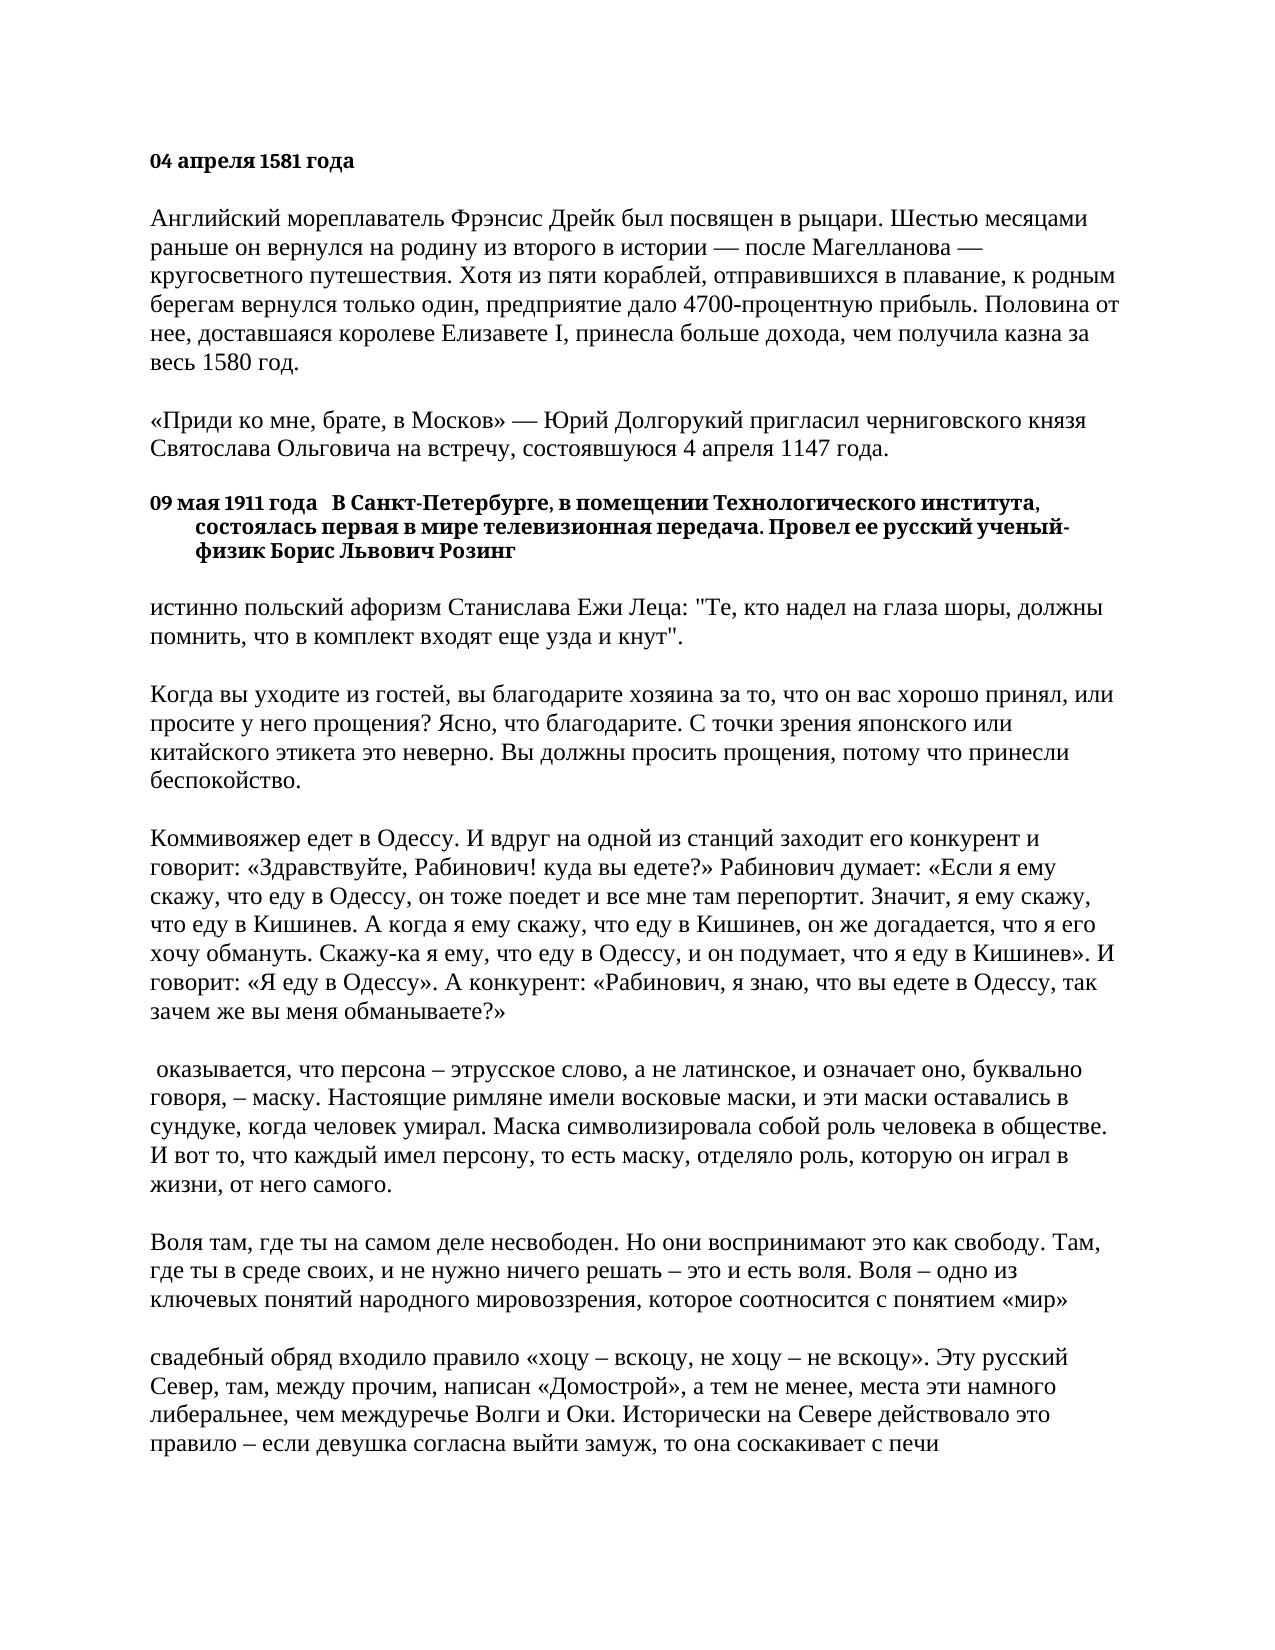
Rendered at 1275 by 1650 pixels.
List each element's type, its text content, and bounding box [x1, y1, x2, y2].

text свадебный обряд входило правило «хоцу – вскоцу, не хоцу – не вскоцу». Эту русский Север, там, между прочим, написан «Домострой», а тем не менее, места эти намного либеральнее, чем междуречье Волги и Оки. Исторически на Севере действовало это правило – если девушка согласна выйти замуж, то она соскакивает с печи [150, 1342, 1125, 1457]
text оказывается, что персона – этрусское слово, а не латинское, и означает оно, буквально говоря, – маску. Настоящие римляне имели восковые маски, и эти маски оставались в сундуке, когда человек умирал. Маска символизировала собой роль человека в обществе. И вот то, что каждый имел персону, то есть маску, отделяло роль, которую он играл в жизни, от него самого. [150, 1054, 1125, 1197]
text «Приди ко мне, брате, в Москов» — Юрий Долгорукий пригласил черниговского князя Святослава Ольговича на встречу, состоявшуюся 4 апреля 1147 года. [150, 405, 1125, 462]
subtitle 04 апреля 1581 года [150, 150, 1125, 174]
text Воля там, где ты на самом деле несвободен. Но они воспринимают это как свободу. Там, где ты в среде своих, и не нужно ничего решать – это и есть воля. Воля – одно из ключевых понятий народного мировоззрения, которое соотносится с понятием «мир» [150, 1227, 1125, 1313]
subtitle 09 мая 1911 года В Санкт-Петербурге, в помещении Технологического института, состоялась первая в мире телевизионная передача. Провел ее русский ученый-физик Борис Львович Розинг [150, 491, 1125, 563]
text Когда вы уходите из гостей, вы благодарите хозяина за то, что он вас хорошо принял, или просите у него прощения? Ясно, что благодарите. С точки зрения японского или китайского этикета это неверно. Вы должны просить прощения, потому что принесли беспокойство. [150, 679, 1125, 794]
text истинно польский афоризм Станислава Ежи Леца: "Те, кто надел на глаза шоры, должны помнить, что в комплект входят еще узда и кнут". [150, 592, 1125, 650]
text Коммивояжер едет в Одессу. И вдруг на одной из станций заходит его конкурент и говорит: «Здравствуйте, Рабинович! куда вы едете?» Рабинович думает: «Если я ему скажу, что еду в Одессу, он тоже поедет и все мне там перепортит. Значит, я ему скажу, что еду в Кишинев. А когда я ему скажу, что еду в Кишинев, он же догадается, что я его хочу обмануть. Скажу-ка я ему, что еду в Одессу, и он подумает, что я еду в Кишинев». И говорит: «Я еду в Одессу». А конкурент: «Рабинович, я знаю, что вы едете в Одессу, так зачем же вы меня обманываете?» [150, 823, 1125, 1024]
text Английский мореплаватель Фрэнсис Дрейк был посвящен в рыцари. Шестью месяцами раньше он вернулся на родину из второго в истории — после Магелланова — кругосветного путешествия. Хотя из пяти кораблей, отправившихся в плавание, к родным берегам вернулся только один, предприятие дало 4700-процентную прибыль. Половина от нее, доставшаяся королеве Елизавете I, принесла больше дохода, чем получила казна за весь 1580 год. [150, 203, 1125, 376]
